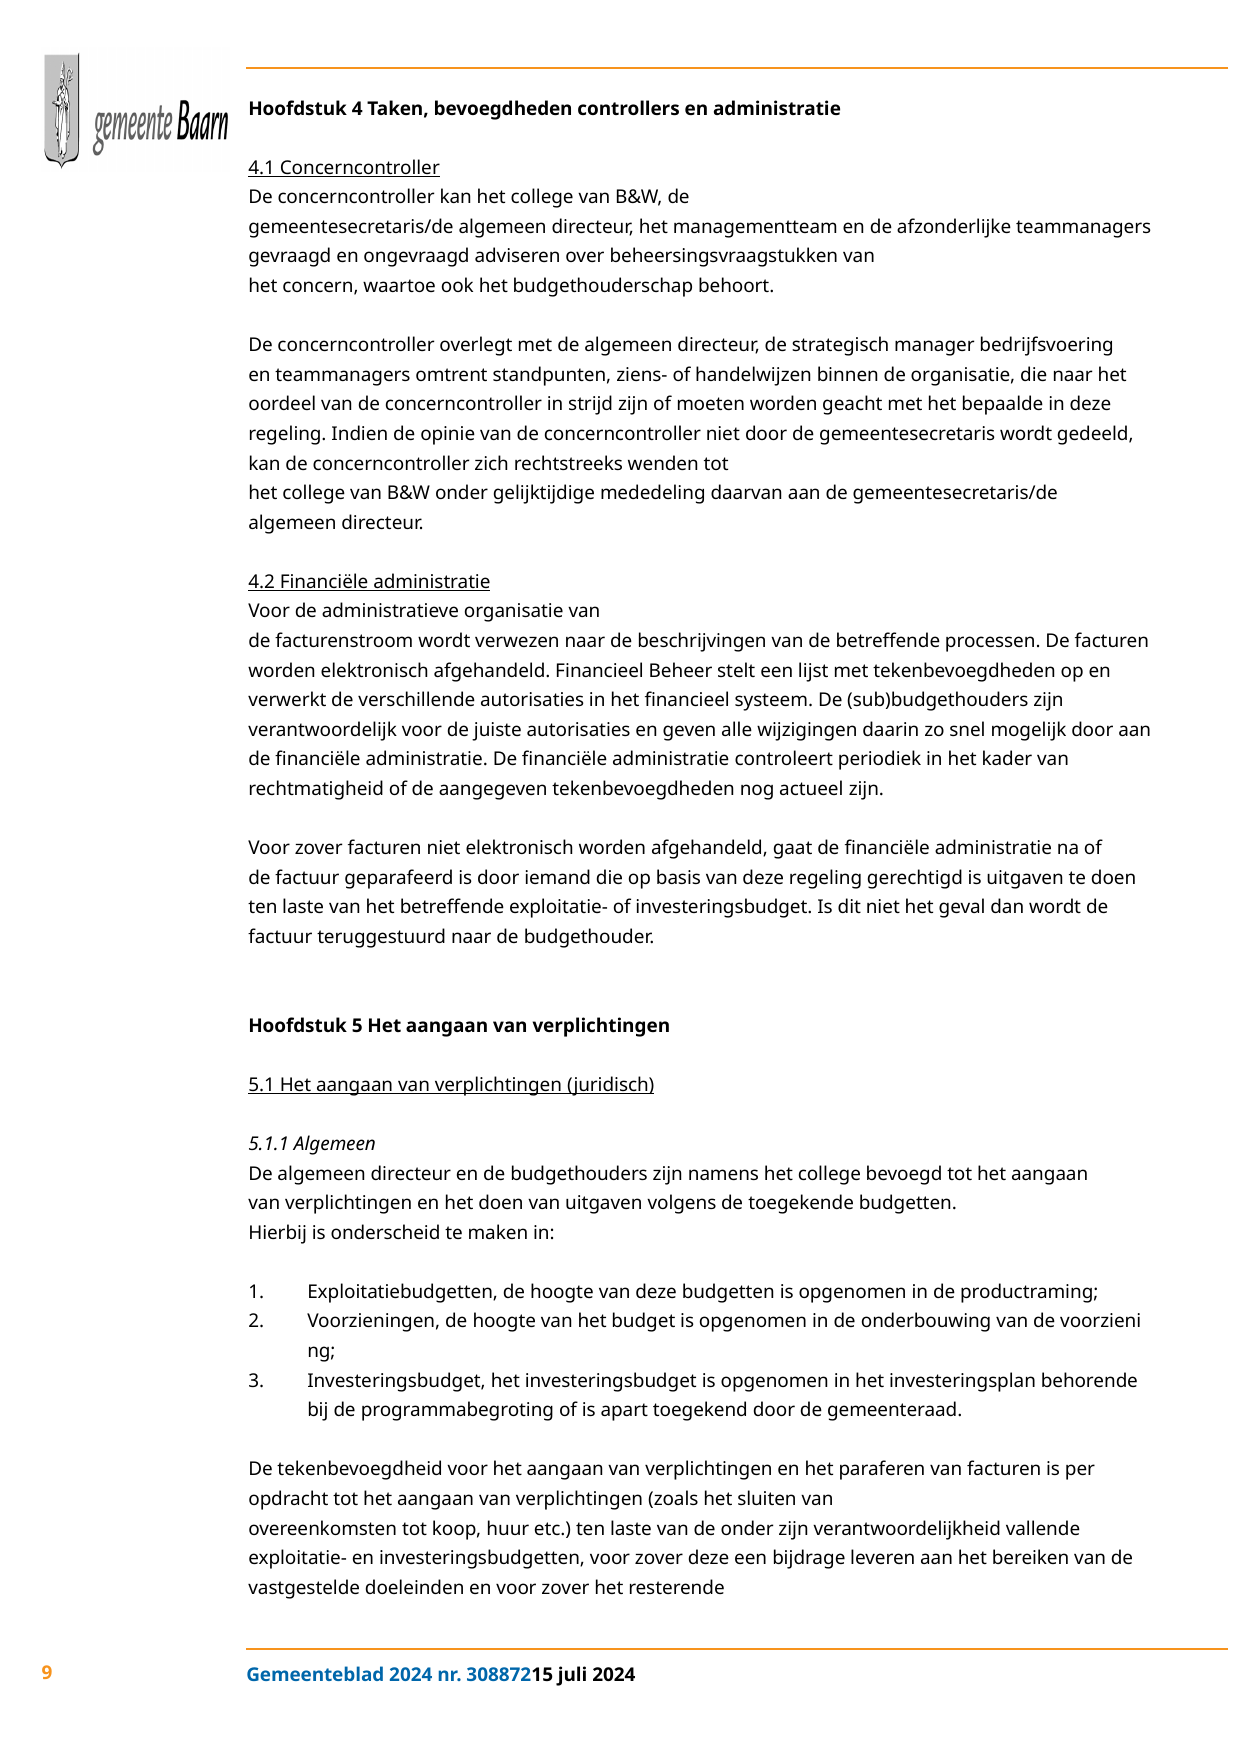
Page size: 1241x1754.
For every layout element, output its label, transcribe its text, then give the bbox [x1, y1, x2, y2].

list Exploitatiebudgetten, de hoogte van deze budgetten is opgenomen in de productraming; [248, 1278, 1152, 1304]
text Voor de administratieve organisatie van de facturenstroom wordt verwezen naar de beschrijvingen van de betreffende processen. De facturen worden elektronisch afgehandeld. Financieel Beheer stelt een lijst met tekenbevoegdheden op en verwerkt de verschillende autorisaties in het financieel systeem. De (sub)budgethouders zijn verantwoordelijk voor de juiste autorisaties en geven alle wijzigingen daarin zo snel mogelijk door aan de financiële administratie. De financiële administratie controleert periodiek in het kader van rechtmatigheid of de aangegeven tekenbevoegdheden nog actueel zijn. [248, 598, 1152, 801]
text De tekenbevoegdheid voor het aangaan van verplichtingen en het paraferen van facturen is per opdracht tot het aangaan van verplichtingen (zoals het sluiten van overeenkomsten tot koop, huur etc.) ten laste van de onder zijn verantwoordelijkheid vallende exploitatie- en investeringsbudgetten, voor zover deze een bijdrage leveren aan het bereiken van de vastgestelde doeleinden en voor zover het resterende [248, 1456, 1152, 1600]
list Investeringsbudget, het investeringsbudget is opgenomen in het investeringsplan behorende bij de programmabegroting of is apart toegekend door de gemeenteraad. [248, 1367, 1152, 1422]
text 5.1 Het aangaan van verplichtingen (juridisch) [248, 1071, 1152, 1097]
list Voorzieningen, de hoogte van het budget is opgenomen in de onderbouwing van de voorziening; [248, 1308, 1152, 1363]
picture [41, 47, 231, 172]
text De algemeen directeur en de budgethouders zijn namens het college bevoegd tot het aangaan van verplichtingen en het doen van uitgaven volgens de toegekende budgetten. Hierbij is onderscheid te maken in: [248, 1160, 1152, 1245]
text 4.1 Concerncontroller [248, 154, 1152, 180]
text 5.1.1 Algemeen [248, 1130, 1152, 1156]
text De concerncontroller overlegt met de algemeen directeur, de strategisch manager bedrijfsvoering en teammanagers omtrent standpunten, ziens- of handelwijzen binnen de organisatie, die naar het oordeel van de concerncontroller in strijd zijn of moeten worden geacht met het bepaalde in deze regeling. Indien de opinie van de concerncontroller niet door de gemeentesecretaris wordt gedeeld, kan de concerncontroller zich rechtstreeks wenden tot het college van B&W onder gelijktijdige mededeling daarvan aan de gemeentesecretaris/de algemeen directeur. [248, 331, 1152, 535]
text Hoofdstuk 5 Het aangaan van verplichtingen [248, 1012, 1152, 1038]
text Hoofdstuk 4 Taken, bevoegdheden controllers en administratie [248, 95, 1152, 121]
text 4.2 Financiële administratie [248, 568, 1152, 594]
text Voor zover facturen niet elektronisch worden afgehandeld, gaat de financiële administratie na of de factuur geparafeerd is door iemand die op basis van deze regeling gerechtigd is uitgaven te doen ten laste van het betreffende exploitatie- of investeringsbudget. Is dit niet het geval dan wordt de factuur teruggestuurd naar de budgethouder. [248, 834, 1152, 949]
text De concerncontroller kan het college van B&W, de gemeentesecretaris/de algemeen directeur, het managementteam en de afzonderlijke teammanagers gevraagd en ongevraagd adviseren over beheersingsvraagstukken van het concern, waartoe ook het budgethouderschap behoort. [248, 183, 1152, 298]
